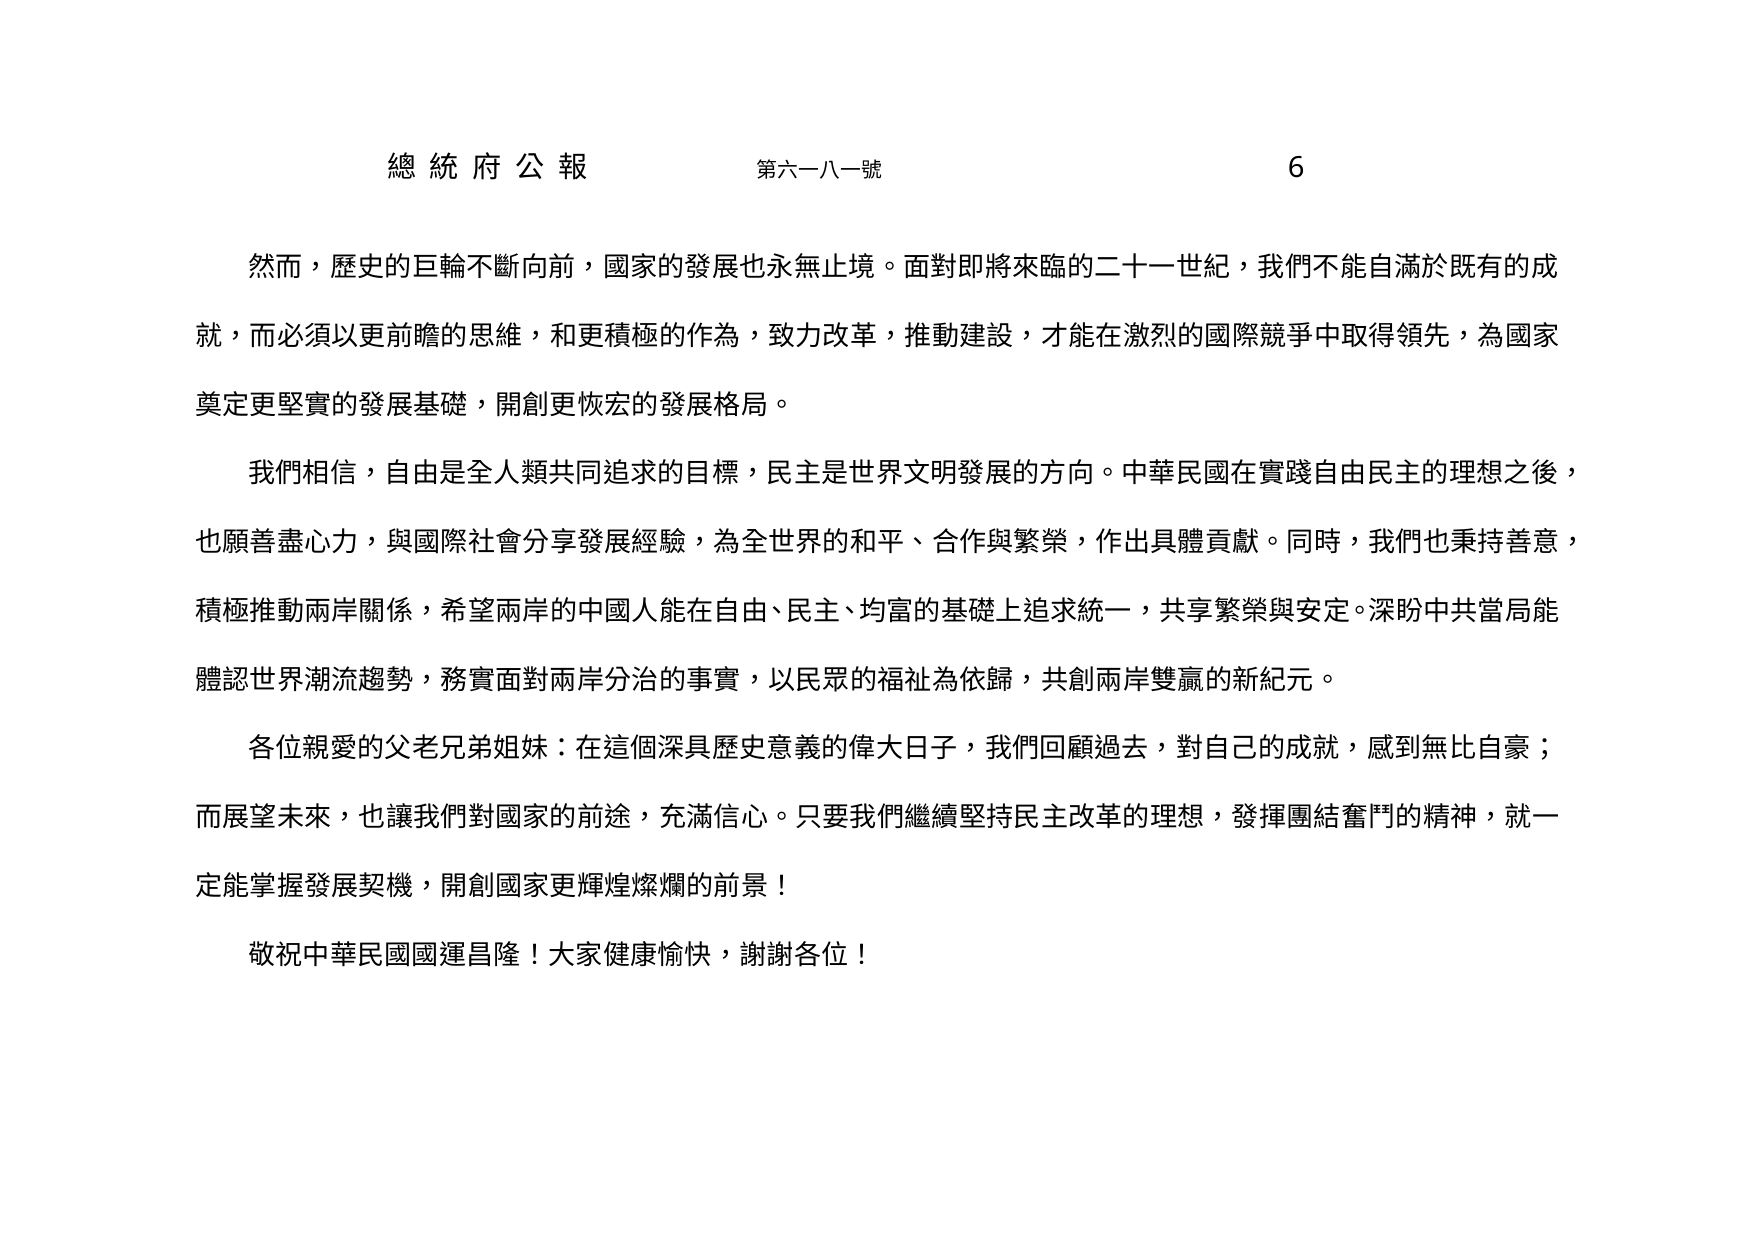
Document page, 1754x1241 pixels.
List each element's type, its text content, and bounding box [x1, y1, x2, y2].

text 我們相信，自由是全人類共同追求的目標，民主是世界文明發展的方向。中華民國在實踐自由民主的理想之後，也願善盡心力，與國際社會分享發展經驗，為全世界的和平、合作與繁榮，作出具體貢獻。同時，我們也秉持善意，積極推動兩岸關係，希望兩岸的中國人能在自由、民主、均富的基礎上追求統一，共享繁榮與安定。深盼中共當局能體認世界潮流趨勢，務實面對兩岸分治的事實，以民眾的福祉為依歸，共創兩岸雙贏的新紀元。 [195, 428, 1559, 703]
text 敬祝中華民國國運昌隆！大家健康愉快，謝謝各位！ [195, 909, 1559, 978]
text 然而，歷史的巨輪不斷向前，國家的發展也永無止境。面對即將來臨的二十一世紀，我們不能自滿於既有的成就，而必須以更前瞻的思維，和更積極的作為，致力改革，推動建設，才能在激烈的國際競爭中取得領先，為國家奠定更堅實的發展基礎，開創更恢宏的發展格局。 [195, 222, 1559, 428]
text 各位親愛的父老兄弟姐妹：在這個深具歷史意義的偉大日子，我們回顧過去，對自己的成就，感到無比自豪；而展望未來，也讓我們對國家的前途，充滿信心。只要我們繼續堅持民主改革的理想，發揮團結奮鬥的精神，就一定能掌握發展契機，開創國家更輝煌燦爛的前景！ [195, 703, 1559, 909]
